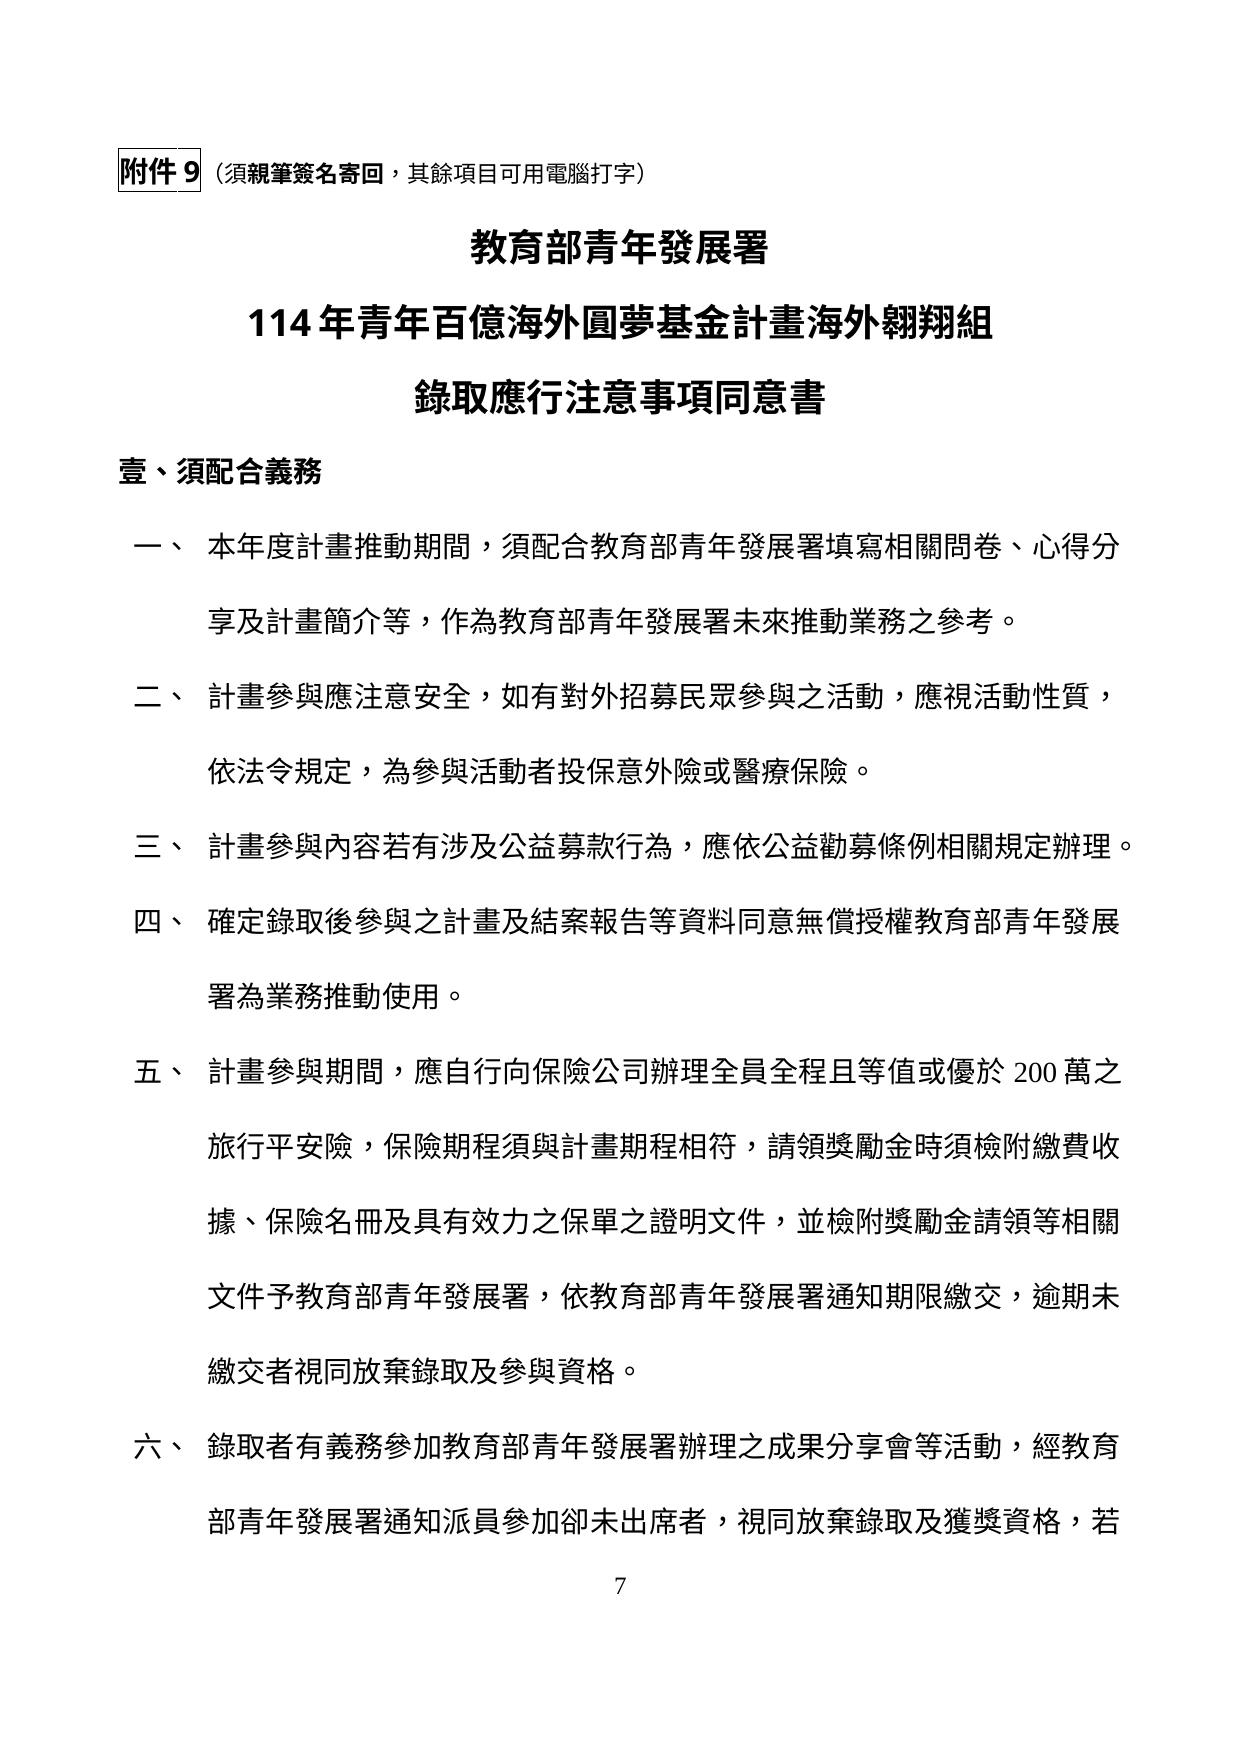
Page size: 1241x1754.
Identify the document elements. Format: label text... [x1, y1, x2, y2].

list 確定錄取後參與之計畫及結案報告等資料同意無償授權教育部青年發展署為業務推動使用。 [133, 883, 1122, 1033]
text 錄取應行注意事項同意書 [118, 358, 1122, 433]
text 114年青年百億海外圓夢基金計畫海外翱翔組 [118, 283, 1122, 358]
list 本年度計畫推動期間，須配合教育部青年發展署填寫相關問卷、心得分享及計畫簡介等，作為教育部青年發展署未來推動業務之參考。 [133, 508, 1122, 658]
list 計畫參與應注意安全，如有對外招募民眾參與之活動，應視活動性質，依法令規定，為參與活動者投保意外險或醫療保險。 [133, 658, 1122, 808]
list 計畫參與期間，應自行向保險公司辦理全員全程且等值或優於200萬之旅行平安險，保險期程須與計畫期程相符，請領獎勵金時須檢附繳費收據、保險名冊及具有效力之保單之證明文件，並檢附獎勵金請領等相關文件予教育部青年發展署，依教育部青年發展署通知期限繳交，逾期未繳交者視同放棄錄取及參與資格。 [133, 1033, 1122, 1408]
list 錄取者有義務參加教育部青年發展署辦理之成果分享會等活動，經教育部青年發展署通知派員參加卻未出席者，視同放棄錄取及獲獎資格，若 [133, 1408, 1122, 1558]
text 教育部青年發展署 [118, 208, 1122, 283]
list 計畫參與內容若有涉及公益募款行為，應依公益勸募條例相關規定辦理。 [133, 808, 1122, 883]
text 壹、須配合義務 [118, 433, 1122, 508]
text 附件9（須親筆簽名寄回，其餘項目可用電腦打字） [118, 133, 1122, 208]
